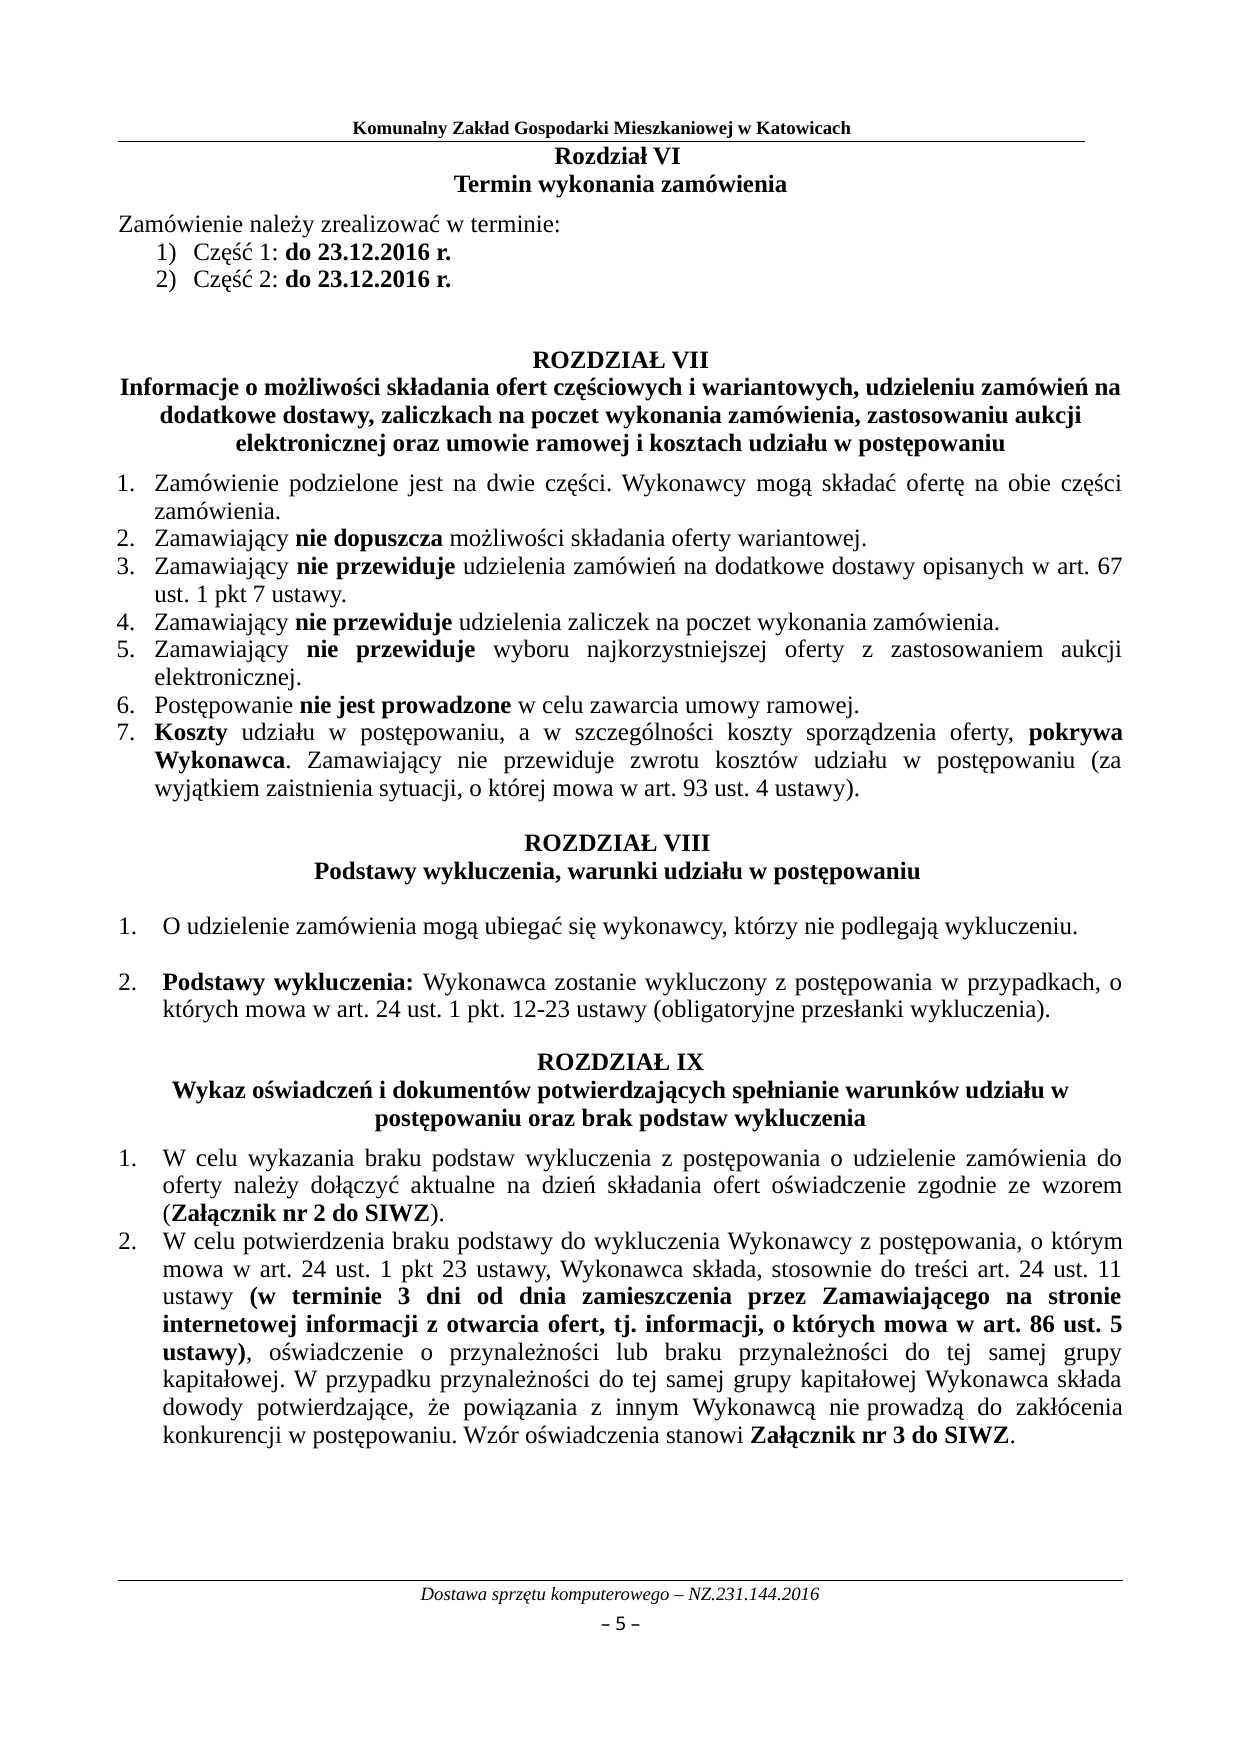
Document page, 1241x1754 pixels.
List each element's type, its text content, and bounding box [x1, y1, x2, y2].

text ROZDZIAŁ VII Informacje o możliwości składania ofert częściowych i wariantowych, udzieleniu zamówień na dodatkowe dostawy, zaliczkach na poczet wykonania zamówienia, zastosowaniu aukcji elektronicznej oraz umowie ramowej i kosztach udziału w postępowaniu [118, 346, 1123, 457]
list Zamawiający nie dopuszcza możliwości składania oferty wariantowej. [116, 524, 1123, 552]
list Koszty udziału w postępowaniu, a w szczególności koszty sporządzenia oferty, pokrywa Wykonawca. Zamawiający nie przewiduje zwrotu kosztów udziału w postępowaniu (za wyjątkiem zaistnienia sytuacji, o której mowa w art. 93 ust. 4 ustawy). [116, 718, 1123, 802]
list Zamawiający nie przewiduje udzielenia zamówień na dodatkowe dostawy opisanych w art. 67 ust. 1 pkt 7 ustawy. [116, 552, 1123, 608]
text 4. Zamawiający nie przewiduje udzielenia zaliczek na poczet wykonania zamówienia. [116, 608, 1123, 635]
text ROZDZIAŁ VIII Podstawy wykluczenia, warunki udziału w postępowaniu [118, 829, 1123, 885]
text Zamówienie należy zrealizować w terminie: [118, 210, 1123, 238]
list Zamawiający nie przewiduje wyboru najkorzystniejszej oferty z zastosowaniem aukcji elektronicznej. [116, 635, 1123, 691]
list Postępowanie nie jest prowadzone w celu zawarcia umowy ramowej. [116, 691, 1123, 718]
list Część 1: do 23.12.2016 r. [156, 238, 1123, 265]
list Część 2: do 23.12.2016 r. [156, 265, 1123, 293]
text ROZDZIAŁ IX Wykaz oświadczeń i dokumentów potwierdzających spełnianie warunków udziału w postępowaniu oraz brak podstaw wykluczenia [118, 1048, 1123, 1131]
list W celu potwierdzenia braku podstawy do wykluczenia Wykonawcy z postępowania, o którym mowa w art. 24 ust. 1 pkt 23 ustawy, Wykonawca składa, stosownie do treści art. 24 ust. 11 ustawy (w terminie 3 dni od dnia zamieszczenia przez Zamawiającego na stronie internetowej informacji z otwarcia ofert, tj. informacji, o których mowa w art. 86 ust. 5 ustawy), oświadczenie o przynależności lub braku przynależności do tej samej grupy kapitałowej. W przypadku przynależności do tej samej grupy kapitałowej Wykonawca składa dowody potwierdzające, że powiązania z innym Wykonawcą nie prowadzą do zakłócenia konkurencji w postępowaniu. Wzór oświadczenia stanowi Załącznik nr 3 do SIWZ. [118, 1227, 1123, 1449]
list Zamówienie podzielone jest na dwie części. Wykonawcy mogą składać ofertę na obie części zamówienia. [116, 469, 1123, 524]
list Podstawy wykluczenia: Wykonawca zostanie wykluczony z postępowania w przypadkach, o których mowa w art. 24 ust. 1 pkt. 12-23 ustawy (obligatoryjne przesłanki wykluczenia). [118, 968, 1123, 1023]
list O udzielenie zamówienia mogą ubiegać się wykonawcy, którzy nie podlegają wykluczeniu. [118, 912, 1123, 940]
text Rozdział VI Termin wykonania zamówienia [118, 142, 1123, 197]
list W celu wykazania braku podstaw wykluczenia z postępowania o udzielenie zamówienia do oferty należy dołączyć aktualne na dzień składania ofert oświadczenie zgodnie ze wzorem (Załącznik nr 2 do SIWZ). [118, 1144, 1123, 1227]
